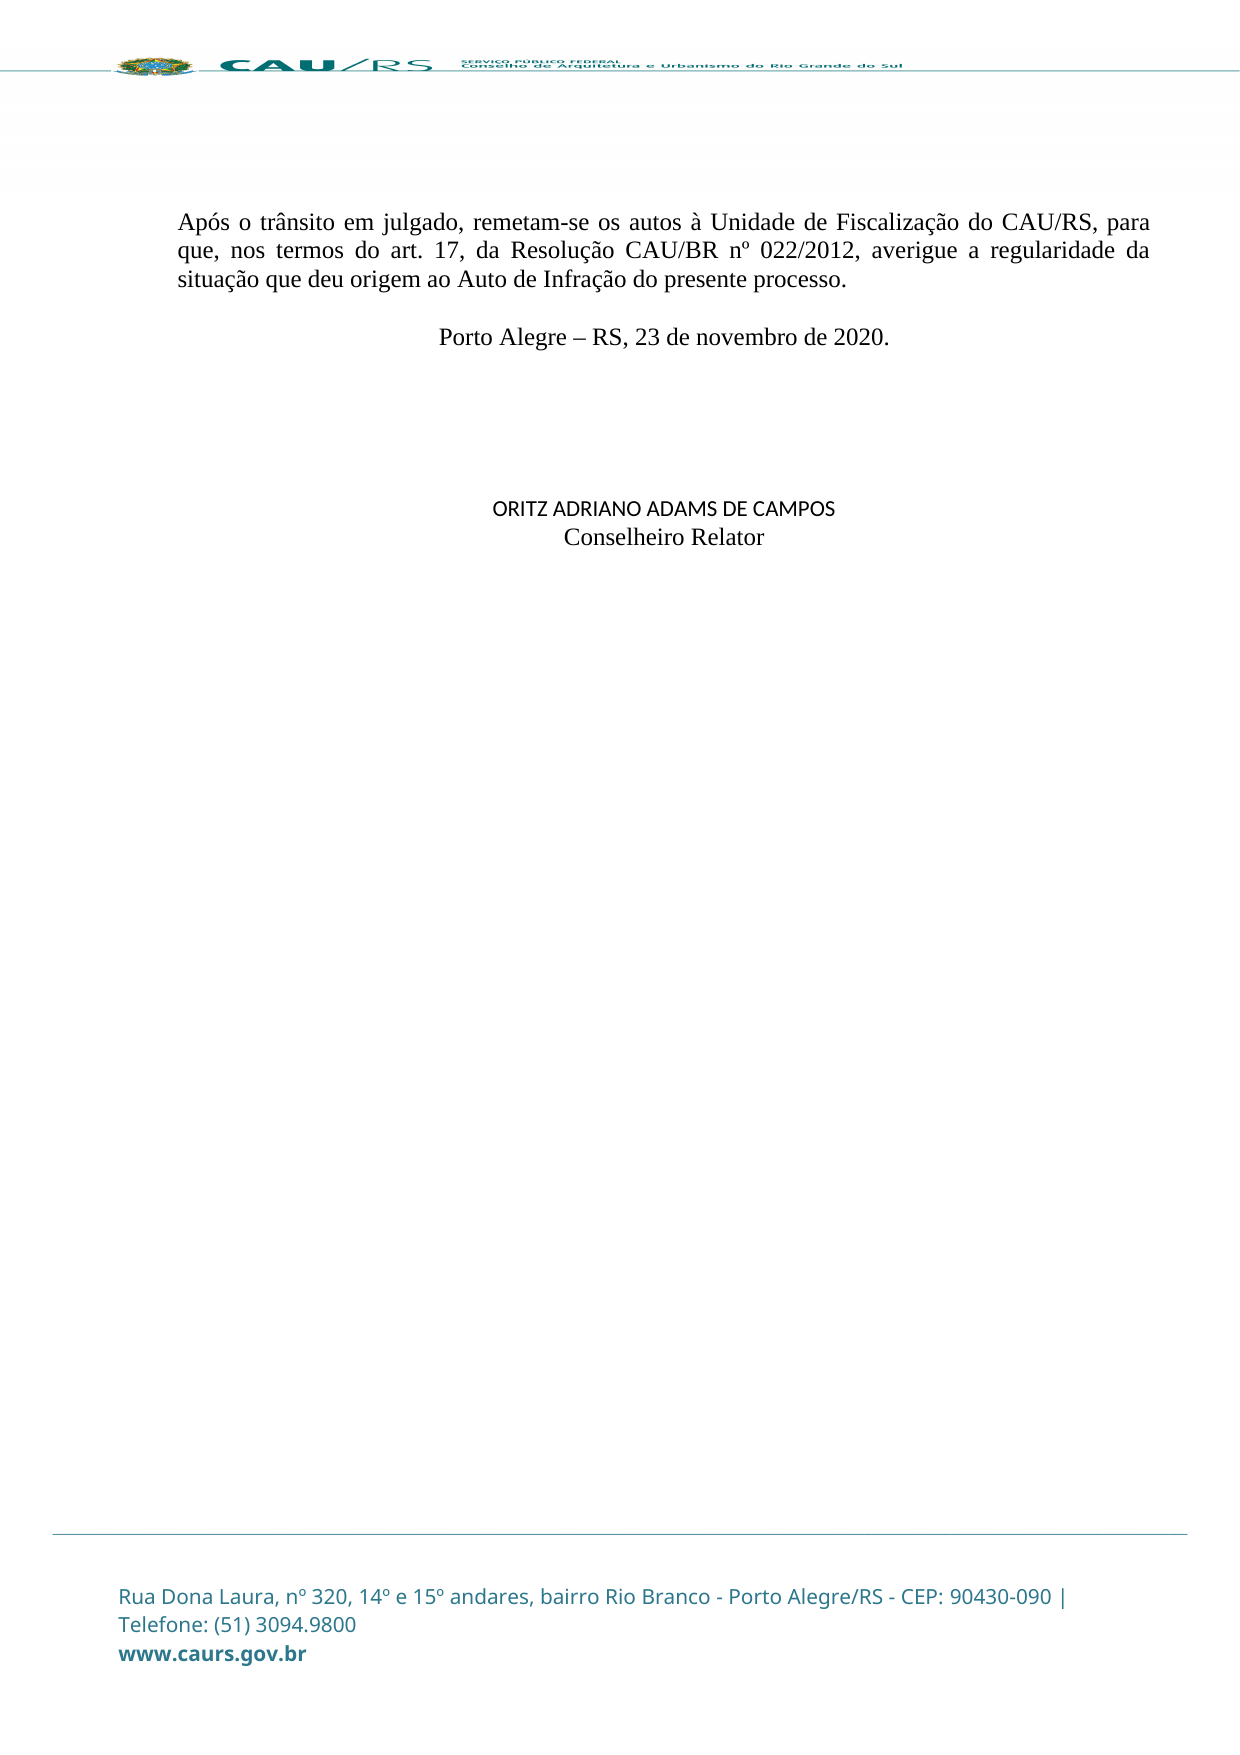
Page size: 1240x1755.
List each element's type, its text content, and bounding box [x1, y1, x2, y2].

text Conselheiro Relator [177, 522, 1151, 551]
text Porto Alegre – RS, 23 de novembro de 2020. [177, 322, 1151, 351]
text Após o trânsito em julgado, remetam-se os autos à Unidade de Fiscalização do CAU/RS, para que, nos termos do art. 17, da Resolução CAU/BR nº 022/2012, averigue a regularidade da situação que deu origem ao Auto de Infração do presente processo. [177, 207, 1151, 293]
text ORITZ ADRIANO ADAMS DE CAMPOS [177, 494, 1151, 522]
